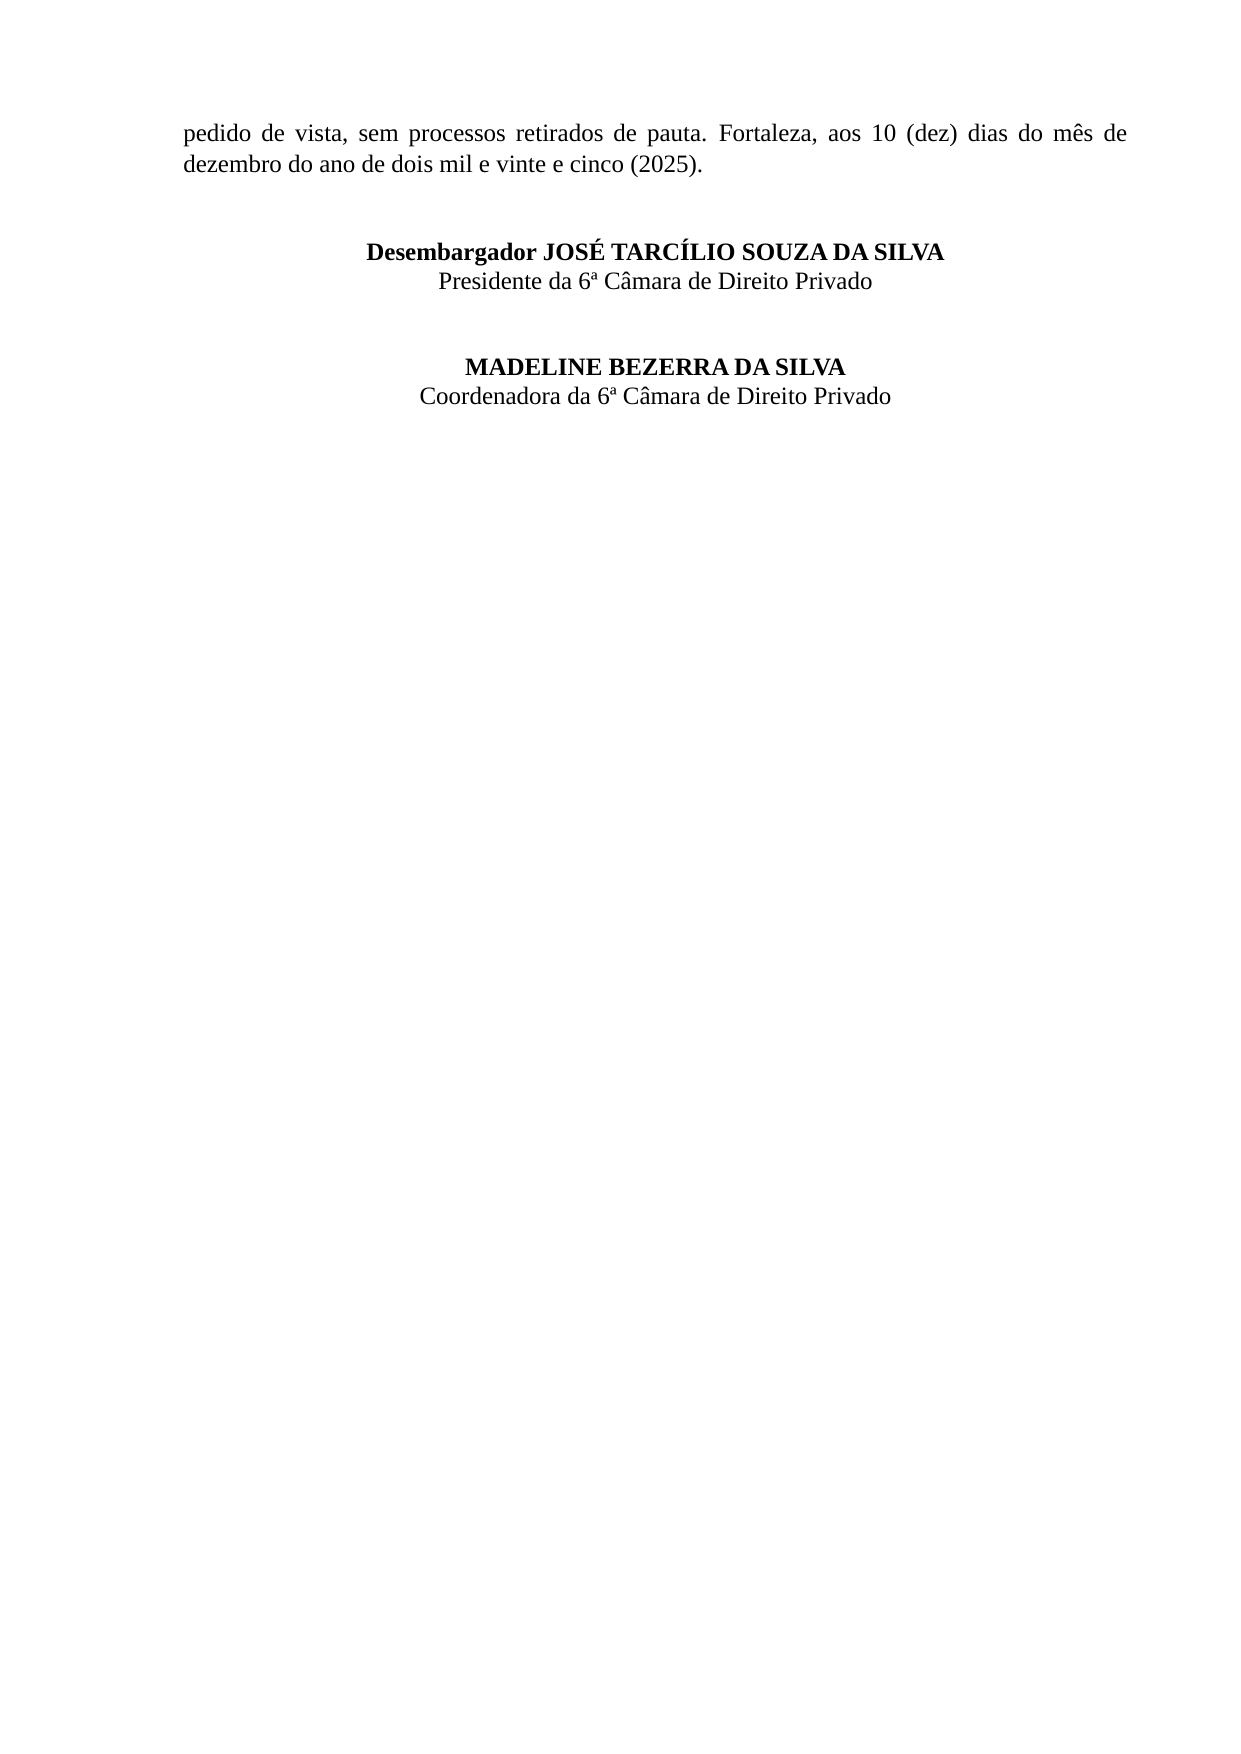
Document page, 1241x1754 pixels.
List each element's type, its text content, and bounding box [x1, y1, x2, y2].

text Presidente da 6ª Câmara de Direito Privado [183, 266, 1128, 294]
text MADELINE BEZERRA DA SILVA [183, 352, 1128, 381]
text pedido de vista, sem processos retirados de pauta. Fortaleza, aos 10 (dez) dias do mês de dezembro do ano de dois mil e vinte e cinco (2025). [183, 118, 1128, 178]
text Coordenadora da 6ª Câmara de Direito Privado [183, 381, 1128, 409]
text Desembargador JOSÉ TARCÍLIO SOUZA DA SILVA [183, 237, 1128, 266]
